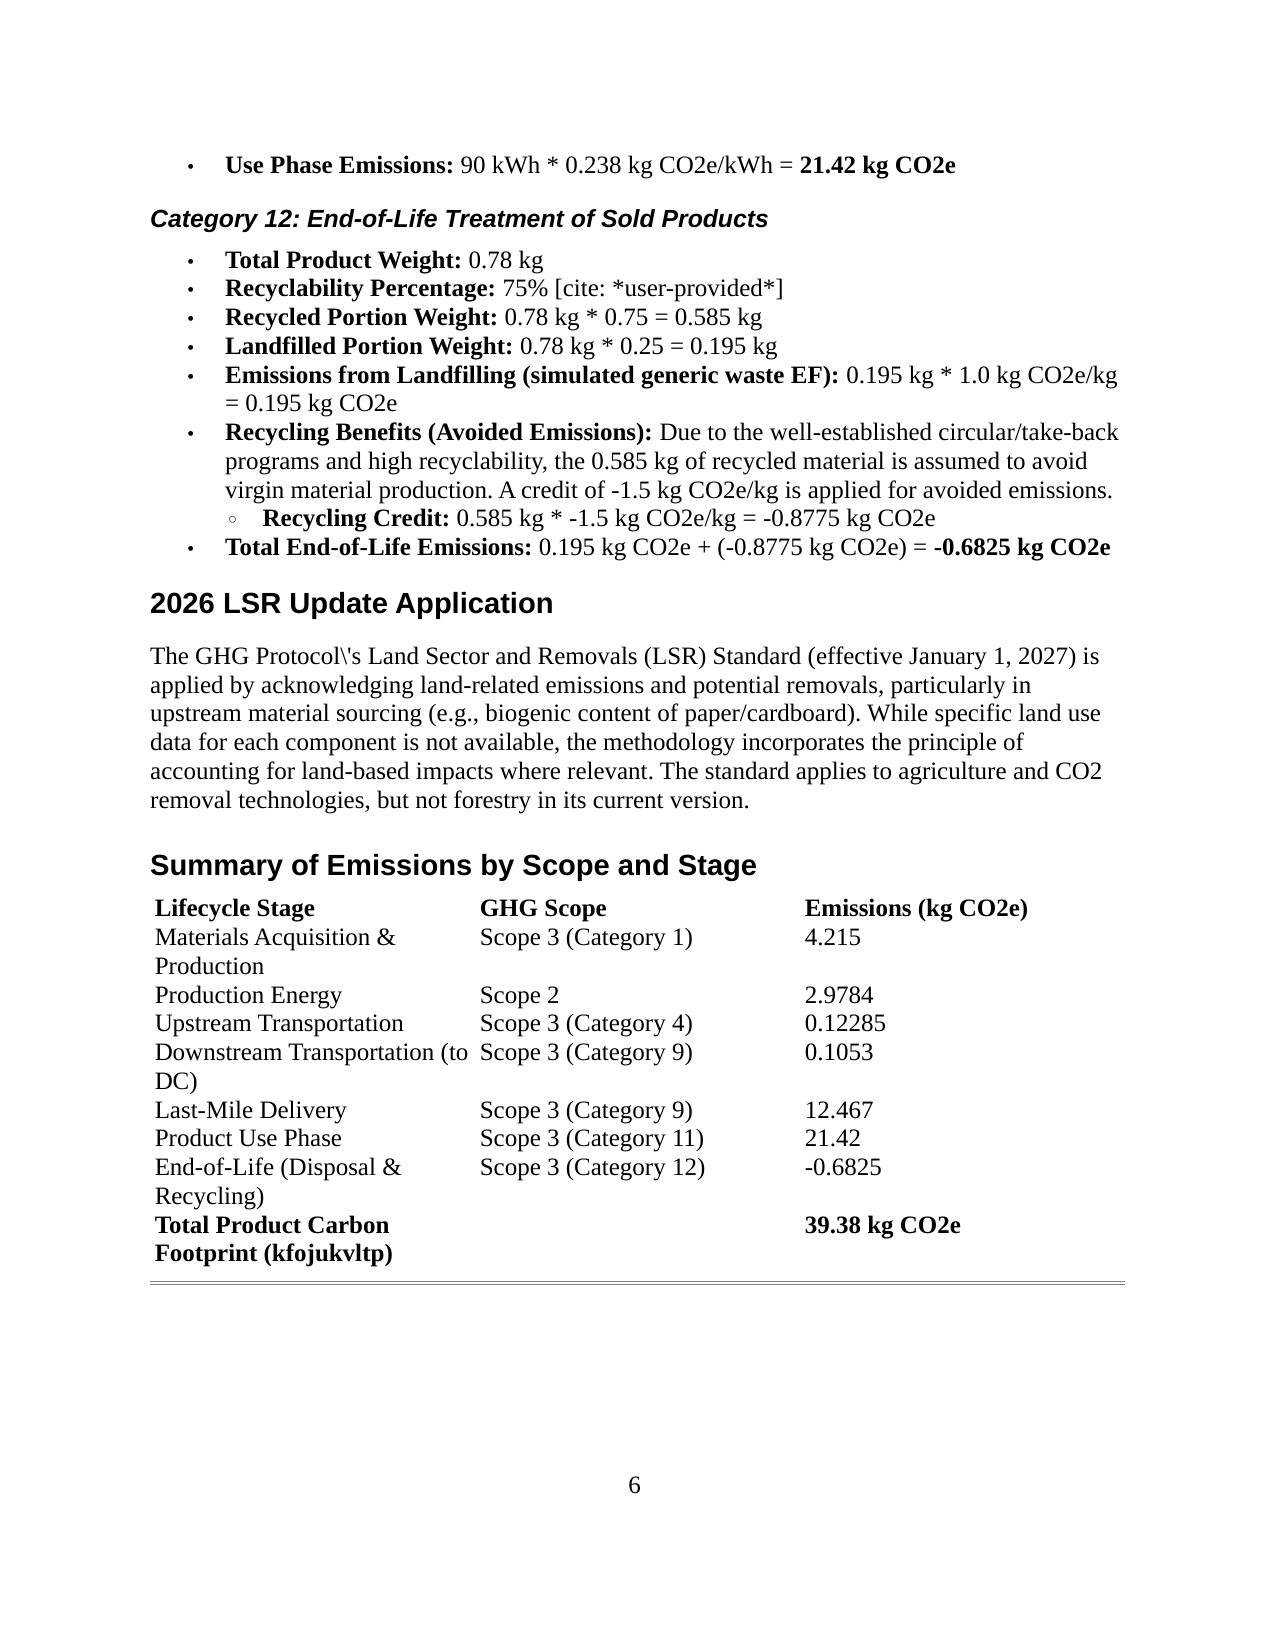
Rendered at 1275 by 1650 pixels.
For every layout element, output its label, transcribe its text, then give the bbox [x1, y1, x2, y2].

table_header Lifecycle Stage [150, 894, 475, 922]
list Recycling Credit: 0.585 kg * -1.5 kg CO2e/kg = -0.8775 kg CO2e [225, 503, 1125, 532]
list Total Product Weight: 0.78 kg [187, 245, 1125, 273]
text The GHG Protocol\'s Land Sector and Removals (LSR) Standard (effective January 1, 2027) is applied by acknowledging land-related emissions and potential removals, particularly in upstream material sourcing (e.g., biogenic content of paper/cardboard). While specific land use data for each component is not available, the methodology incorporates the principle of accounting for land-based impacts where relevant. The standard applies to agriculture and CO2 removal technologies, but not forestry in its current version. [150, 641, 1125, 813]
table_cell 0.1053 [800, 1037, 1125, 1095]
table_cell [475, 1210, 800, 1267]
subtitle 2026 LSR Update Application [150, 586, 1125, 619]
list Emissions from Landfilling (simulated generic waste EF): 0.195 kg * 1.0 kg CO2e/kg = 0.195 kg CO2e [187, 360, 1125, 417]
list Landfilled Portion Weight: 0.78 kg * 0.25 = 0.195 kg [187, 331, 1125, 360]
table_cell 2.9784 [800, 980, 1125, 1008]
table_cell Product Use Phase [150, 1124, 475, 1152]
table_cell Scope 3 (Category 12) [475, 1152, 800, 1210]
list Recycled Portion Weight: 0.78 kg * 0.75 = 0.585 kg [187, 302, 1125, 331]
list Recyclability Percentage: 75% [cite: *user-provided*] [187, 273, 1125, 302]
table_cell End-of-Life (Disposal & Recycling) [150, 1152, 475, 1210]
table_cell Materials Acquisition & Production [150, 922, 475, 980]
table_cell 12.467 [800, 1095, 1125, 1123]
table_cell 0.12285 [800, 1009, 1125, 1037]
table_cell Total Product Carbon Footprint (kfojukvltp) [150, 1210, 475, 1267]
table_cell Scope 3 (Category 1) [475, 922, 800, 980]
table_cell Scope 3 (Category 9) [475, 1095, 800, 1123]
table_cell -0.6825 [800, 1152, 1125, 1210]
table_cell 39.38 kg CO2e [800, 1210, 1125, 1267]
table_cell Production Energy [150, 980, 475, 1008]
subtitle Summary of Emissions by Scope and Stage [150, 847, 1125, 881]
table_cell Downstream Transportation (to DC) [150, 1037, 475, 1095]
list Use Phase Emissions: 90 kWh * 0.238 kg CO2e/kWh = 21.42 kg CO2e [187, 150, 1125, 179]
table_cell Last-Mile Delivery [150, 1095, 475, 1123]
list Recycling Benefits (Avoided Emissions): Due to the well-established circular/take-back programs and high recyclability, the 0.585 kg of recycled material is assumed to avoid virgin material production. A credit of -1.5 kg CO2e/kg is applied for avoided emissions. [187, 417, 1125, 503]
table_header GHG Scope [475, 894, 800, 922]
table_cell Scope 3 (Category 4) [475, 1009, 800, 1037]
table_cell Scope 3 (Category 11) [475, 1124, 800, 1152]
table_header Emissions (kg CO2e) [800, 894, 1125, 922]
subtitle Category 12: End-of-Life Treatment of Sold Products [150, 204, 1125, 232]
table_cell 21.42 [800, 1124, 1125, 1152]
table_cell Scope 2 [475, 980, 800, 1008]
list Total End-of-Life Emissions: 0.195 kg CO2e + (-0.8775 kg CO2e) = -0.6825 kg CO2e [187, 532, 1125, 561]
table_cell Scope 3 (Category 9) [475, 1037, 800, 1095]
table_cell Upstream Transportation [150, 1009, 475, 1037]
table_cell 4.215 [800, 922, 1125, 980]
